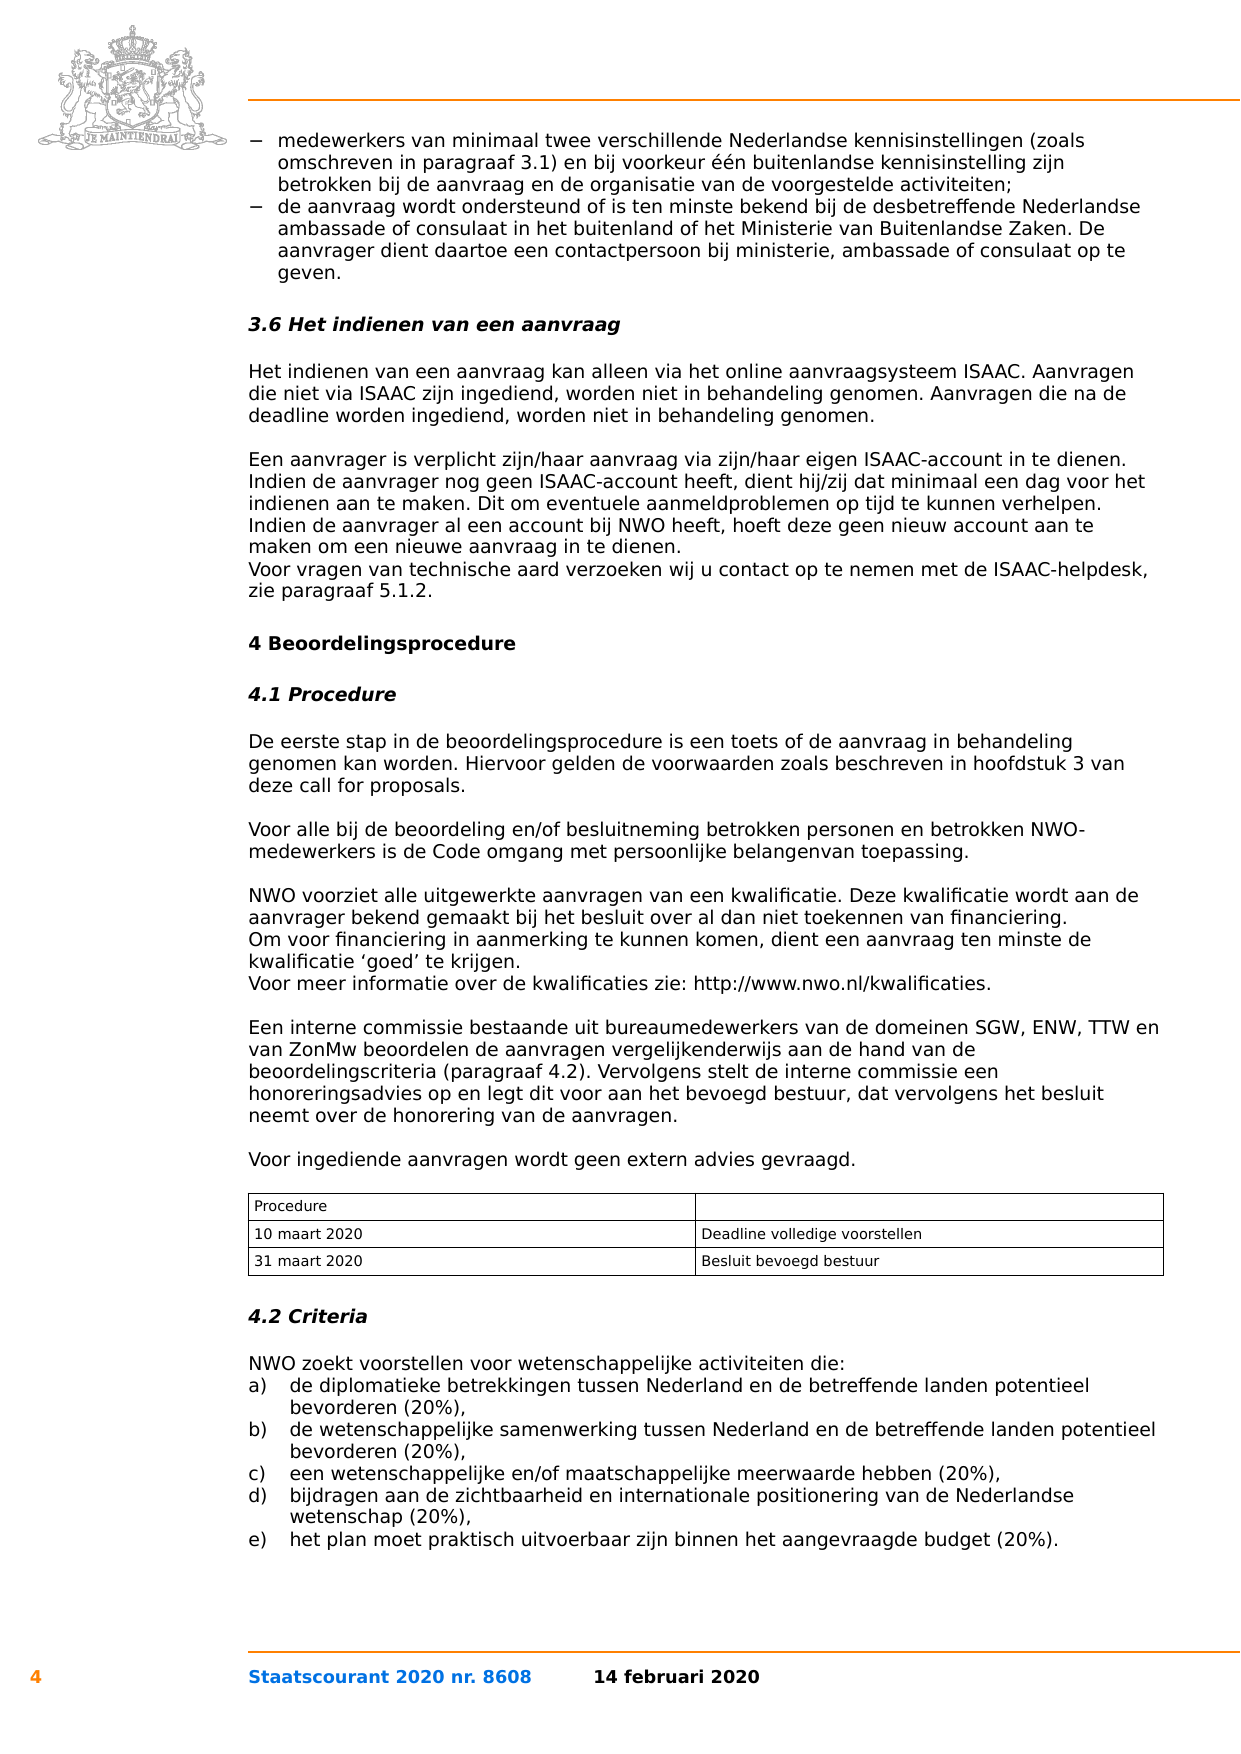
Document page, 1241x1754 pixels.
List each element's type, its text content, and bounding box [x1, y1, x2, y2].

text a) de diplomatieke betrekkingen tussen Nederland en de betreffende landen potentieel bevorderen (20%), [248, 1374, 1163, 1418]
subtitle 4 Beoordelingsprocedure [248, 632, 1163, 654]
text d) bijdragen aan de zichtbaarheid en internationale positionering van de Nederlandse wetenschap (20%), [248, 1484, 1163, 1528]
text c) een wetenschappelijke en/of maatschappelijke meerwaarde hebben (20%), [248, 1462, 1163, 1484]
table_header [696, 1194, 1163, 1220]
table_header Procedure [249, 1194, 695, 1220]
text NWO voorziet alle uitgewerkte aanvragen van een kwalificatie. Deze kwalificatie wordt aan de aanvrager bekend gemaakt bij het besluit over al dan niet toekennen van financiering. [248, 885, 1163, 929]
text − medewerkers van minimaal twee verschillende Nederlandse kennisinstellingen (zoals omschreven in paragraaf 3.1) en bij voorkeur één buitenlandse kennisinstelling zijn betrokken bij de aanvraag en de organisatie van de voorgestelde activiteiten; [248, 130, 1163, 196]
table_cell 31 maart 2020 [249, 1248, 695, 1274]
text Om voor financiering in aanmerking te kunnen komen, dient een aanvraag ten minste de kwalificatie ‘goed’ te krijgen. [248, 929, 1163, 973]
subtitle 4.1 Procedure [248, 684, 1163, 706]
text − de aanvraag wordt ondersteund of is ten minste bekend bij de desbetreffende Nederlandse ambassade of consulaat in het buitenland of het Ministerie van Buitenlandse Zaken. De aanvrager dient daartoe een contactpersoon bij ministerie, ambassade of consulaat op te geven. [248, 196, 1163, 284]
text e) het plan moet praktisch uitvoerbaar zijn binnen het aangevraagde budget (20%). [248, 1528, 1163, 1550]
text Voor meer informatie over de kwalificaties zie: http://www.nwo.nl/kwalificaties. [248, 973, 1163, 995]
text Een interne commissie bestaande uit bureaumedewerkers van de domeinen SGW, ENW, TTW en van ZonMw beoordelen de aanvragen vergelijkenderwijs aan de hand van de beoordelingscriteria (paragraaf 4.2). Vervolgens stelt de interne commissie een honoreringsadvies op en legt dit voor aan het bevoegd bestuur, dat vervolgens het besluit neemt over de honorering van de aanvragen. [248, 1017, 1163, 1127]
text Voor vragen van technische aard verzoeken wij u contact op te nemen met de ISAAC-helpdesk, zie paragraaf 5.1.2. [248, 558, 1163, 602]
table_cell 10 maart 2020 [249, 1221, 695, 1247]
text b) de wetenschappelijke samenwerking tussen Nederland en de betreffende landen potentieel bevorderen (20%), [248, 1418, 1163, 1462]
table_cell Besluit bevoegd bestuur [696, 1248, 1163, 1274]
text Voor ingediende aanvragen wordt geen extern advies gevraagd. [248, 1148, 1163, 1171]
text Het indienen van een aanvraag kan alleen via het online aanvraagsysteem ISAAC. Aanvragen die niet via ISAAC zijn ingediend, worden niet in behandeling genomen. Aanvragen die na de deadline worden ingediend, worden niet in behandeling genomen. [248, 361, 1163, 427]
text NWO zoekt voorstellen voor wetenschappelijke activiteiten die: [248, 1353, 1163, 1374]
text Een aanvrager is verplicht zijn/haar aanvraag via zijn/haar eigen ISAAC-account in te dienen. Indien de aanvrager nog geen ISAAC-account heeft, dient hij/zij dat minimaal een dag voor het indienen aan te maken. Dit om eventuele aanmeldproblemen op tijd te kunnen verhelpen. Indien de aanvrager al een account bij NWO heeft, hoeft deze geen nieuw account aan te maken om een nieuwe aanvraag in te dienen. [248, 448, 1163, 558]
text Voor alle bij de beoordeling en/of besluitneming betrokken personen en betrokken NWO-medewerkers is de Code omgang met persoonlijke belangenvan toepassing. [248, 819, 1163, 863]
text De eerste stap in de beoordelingsprocedure is een toets of de aanvraag in behandeling genomen kan worden. Hiervoor gelden de voorwaarden zoals beschreven in hoofdstuk 3 van deze call for proposals. [248, 731, 1163, 797]
picture [38, 25, 227, 150]
subtitle 4.2 Criteria [248, 1306, 1163, 1328]
table_cell Deadline volledige voorstellen [696, 1221, 1163, 1247]
subtitle 3.6 Het indienen van een aanvraag [248, 314, 1163, 336]
